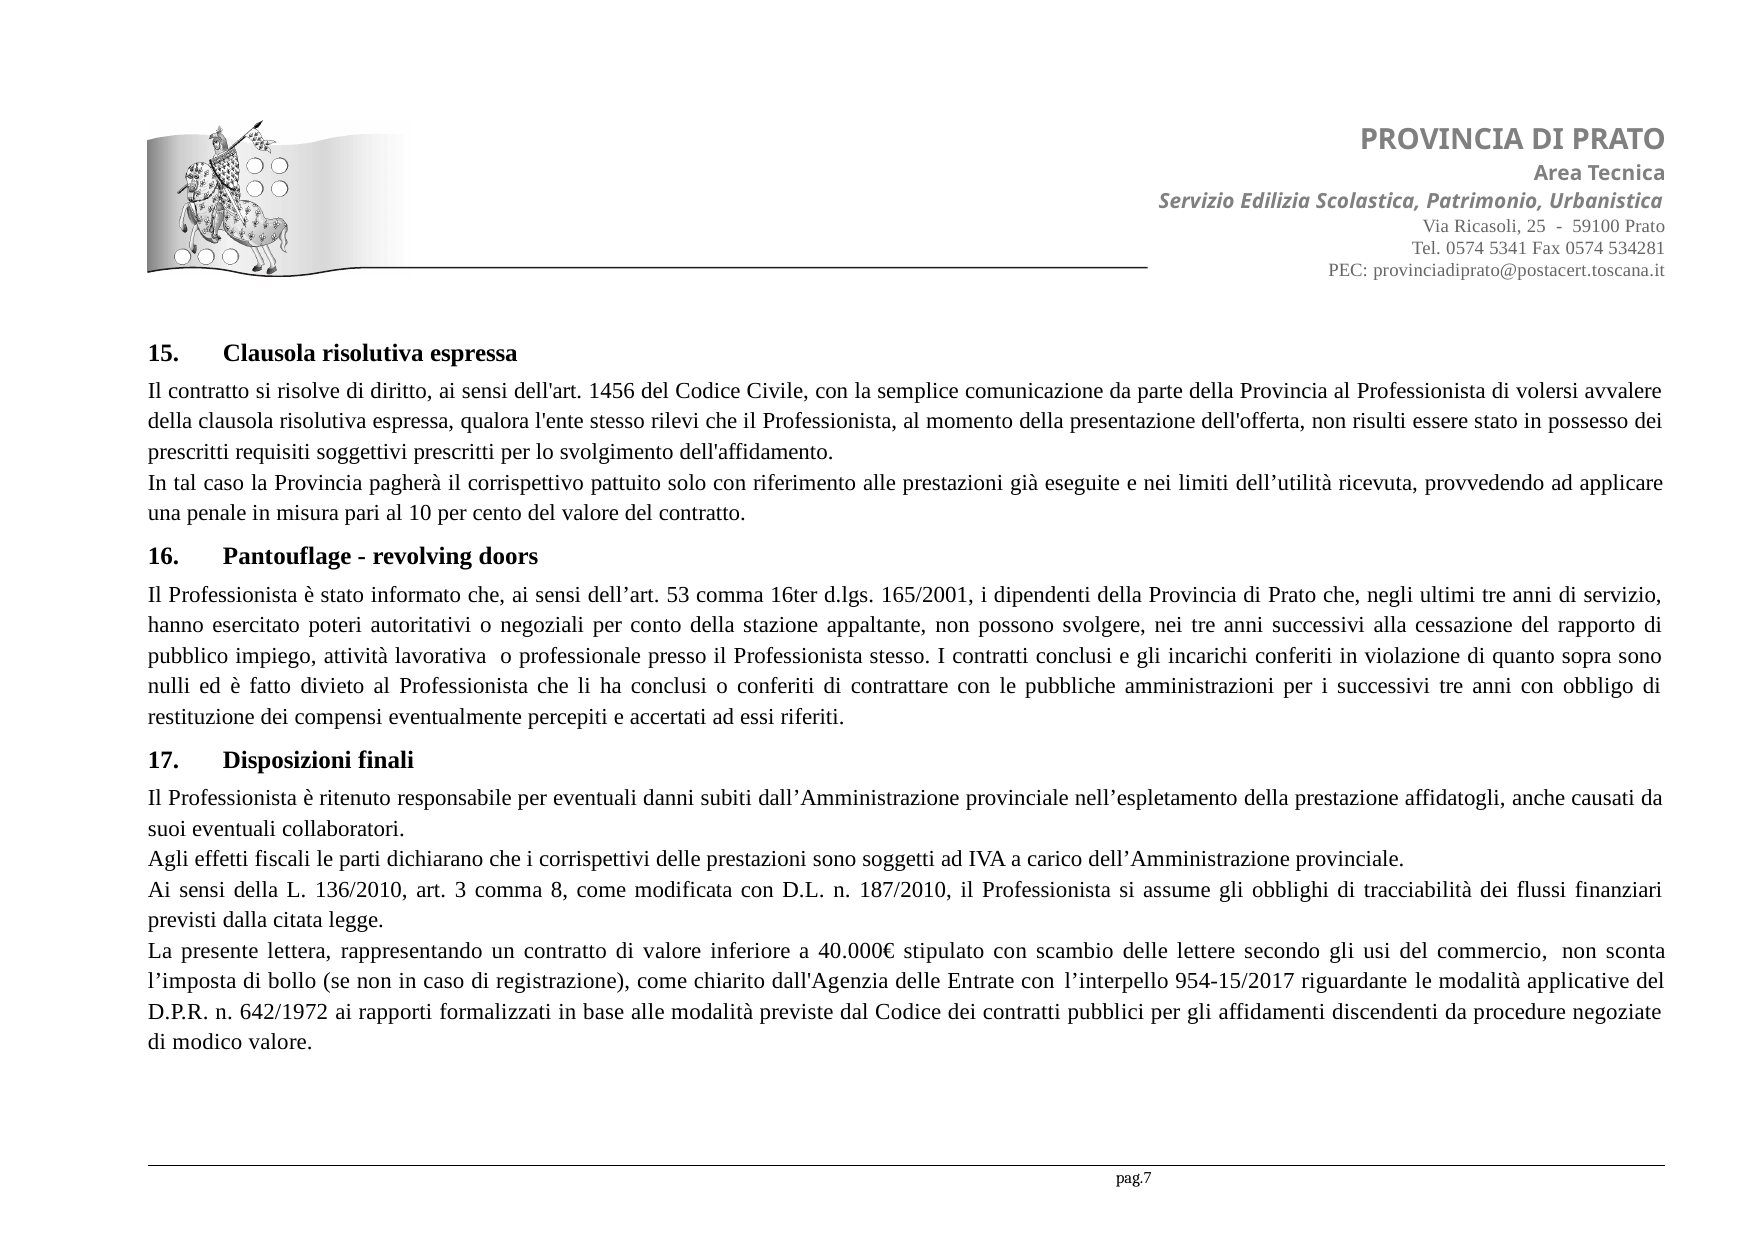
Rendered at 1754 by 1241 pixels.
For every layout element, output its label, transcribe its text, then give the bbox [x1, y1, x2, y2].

text Agli effetti fiscali le parti dichiarano che i corrispettivi delle prestazioni sono soggetti ad IVA a carico dell’Amministrazione provinciale. [148, 845, 1665, 872]
subtitle Disposizioni finali [148, 745, 1665, 774]
subtitle Pantouflage - revolving doors [148, 541, 1665, 570]
text La presente lettera, rappresentando un contratto di valore inferiore a 40.000€ stipulato con scambio delle lettere secondo gli usi del commercio, non sconta l’imposta di bollo (se non in caso di registrazione), come chiarito dall'Agenzia delle Entrate con l’interpello 954-15/2017 riguardante le modalità applicative del D.P.R. n. 642/1972 ai rapporti formalizzati in base alle modalità previste dal Codice dei contratti pubblici per gli affidamenti discendenti da procedure negoziate di modico valore. [148, 937, 1665, 1055]
subtitle Clausola risolutiva espressa [148, 337, 1665, 367]
text Il Professionista è ritenuto responsabile per eventuali danni subiti dall’Amministrazione provinciale nell’espletamento della prestazione affidatogli, anche causati da suoi eventuali collaboratori. [148, 784, 1665, 841]
text Ai sensi della L. 136/2010, art. 3 comma 8, come modificata con D.L. n. 187/2010, il Professionista si assume gli obblighi di tracciabilità dei flussi finanziari previsti dalla citata legge. [148, 876, 1665, 933]
text In tal caso la Provincia pagherà il corrispettivo pattuito solo con riferimento alle prestazioni già eseguite e nei limiti dell’utilità ricevuta, provvedendo ad applicare una penale in misura pari al 10 per cento del valore del contratto. [148, 468, 1665, 525]
text Il Professionista è stato informato che, ai sensi dell’art. 53 comma 16ter d.lgs. 165/2001, i dipendenti della Provincia di Prato che, negli ultimi tre anni di servizio, hanno esercitato poteri autoritativi o negoziali per conto della stazione appaltante, non possono svolgere, nei tre anni successivi alla cessazione del rapporto di pubblico impiego, attività lavorativa o professionale presso il Professionista stesso. I contratti conclusi e gli incarichi conferiti in violazione di quanto sopra sono nulli ed è fatto divieto al Professionista che li ha conclusi o conferiti di contrattare con le pubbliche amministrazioni per i successivi tre anni con obbligo di restituzione dei compensi eventualmente percepiti e accertati ad essi riferiti. [148, 580, 1665, 729]
text Il contratto si risolve di diritto, ai sensi dell'art. 1456 del Codice Civile, con la semplice comunicazione da parte della Provincia al Professionista di volersi avvalere della clausola risolutiva espressa, qualora l'ente stesso rilevi che il Professionista, al momento della presentazione dell'offerta, non risulti essere stato in possesso dei prescritti requisiti soggettivi prescritti per lo svolgimento dell'affidamento. [148, 377, 1665, 464]
